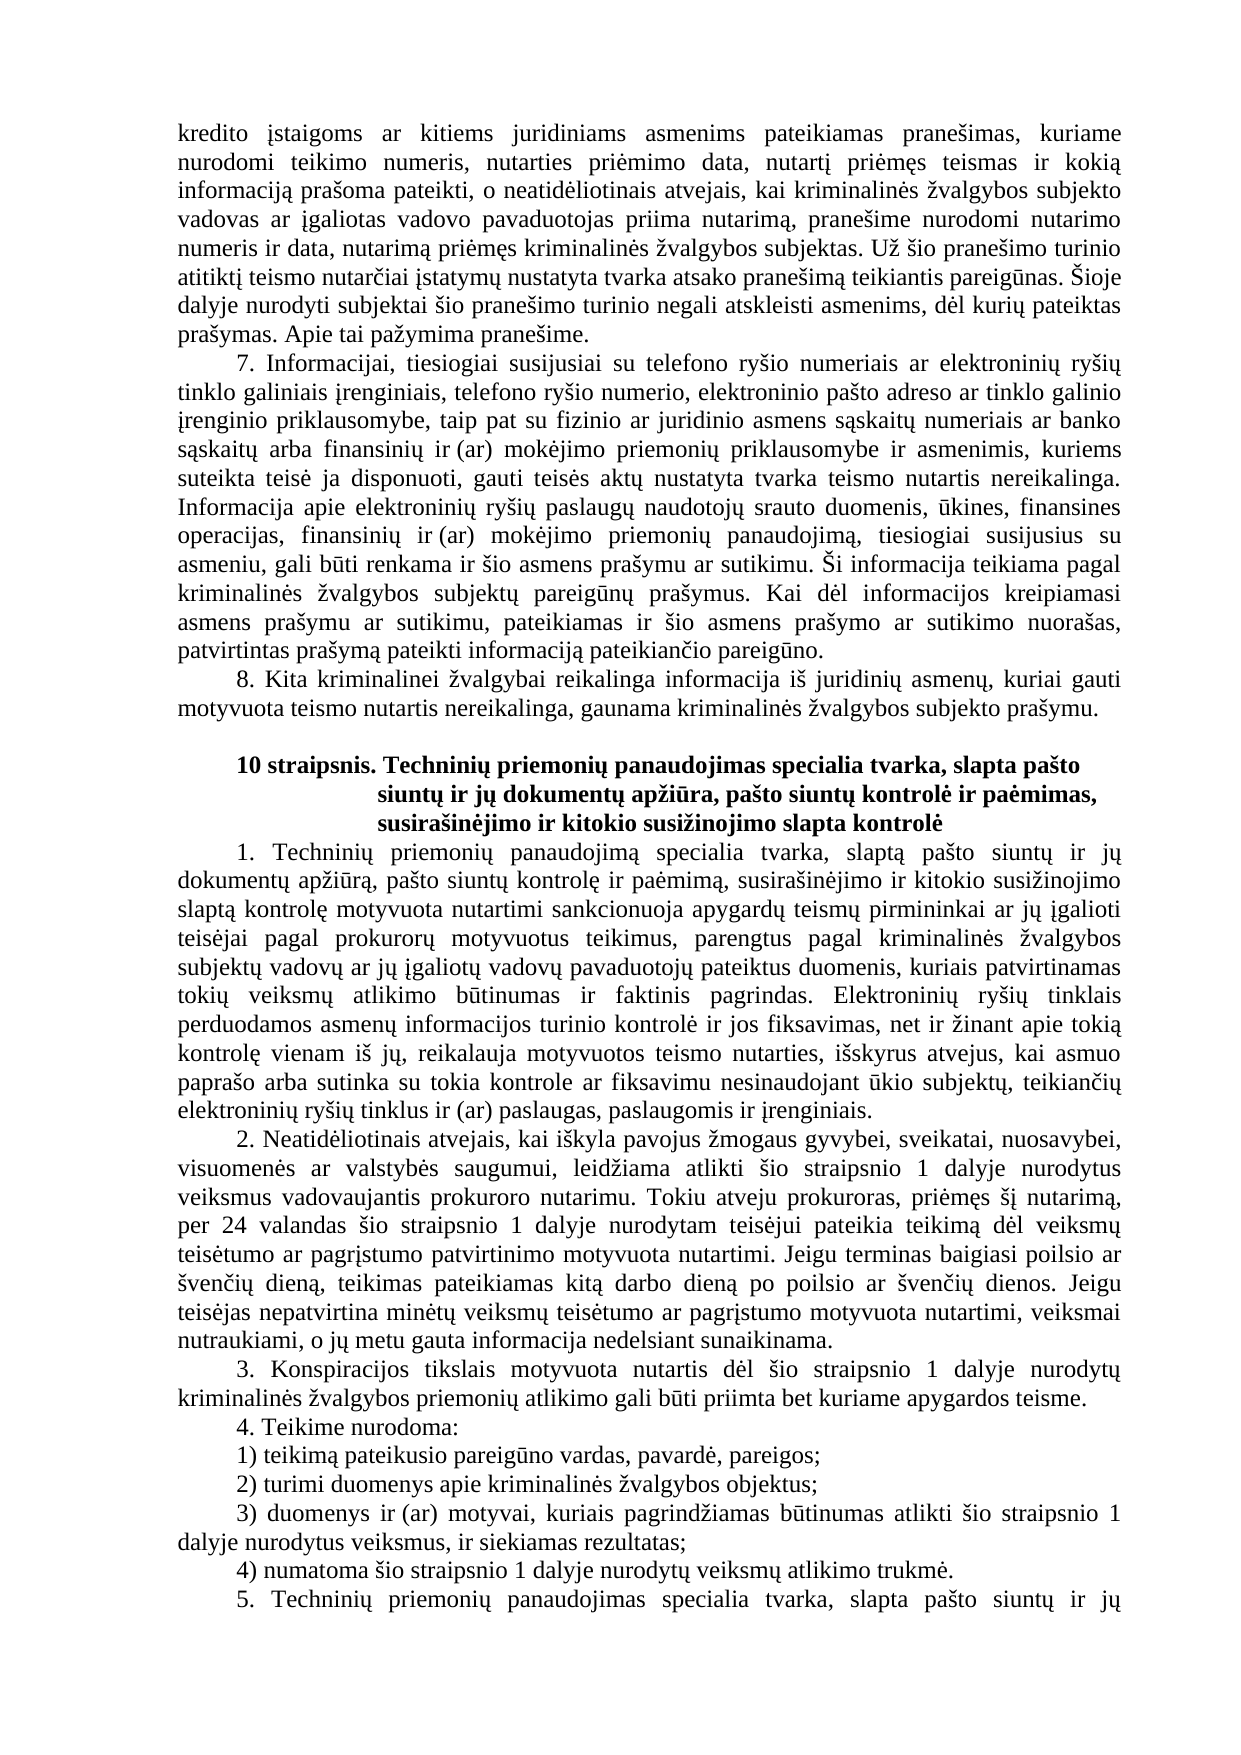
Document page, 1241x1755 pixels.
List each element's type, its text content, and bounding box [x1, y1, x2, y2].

text 10 straipsnis. Techninių priemonių panaudojimas specialia tvarka, slapta pašto siuntų ir jų dokumentų apžiūra, pašto siuntų kontrolė ir paėmimas, susirašinėjimo ir kitokio susižinojimo slapta kontrolė [236, 751, 1122, 837]
text 4) numatoma šio straipsnio 1 dalyje nurodytų veiksmų atlikimo trukmė. [177, 1556, 1122, 1584]
text 5. Techninių priemonių panaudojimas specialia tvarka, slapta pašto siuntų ir jų [177, 1584, 1122, 1613]
text 8. Kita kriminalinei žvalgybai reikalinga informacija iš juridinių asmenų, kuriai gauti motyvuota teismo nutartis nereikalinga, gaunama kriminalinės žvalgybos subjekto prašymu. [177, 664, 1122, 722]
text 2. Neatidėliotinais atvejais, kai iškyla pavojus žmogaus gyvybei, sveikatai, nuosavybei, visuomenės ar valstybės saugumui, leidžiama atlikti šio straipsnio 1 dalyje nurodytus veiksmus vadovaujantis prokuroro nutarimu. Tokiu atveju prokuroras, priėmęs šį nutarimą, per 24 valandas šio straipsnio 1 dalyje nurodytam teisėjui pateikia teikimą dėl veiksmų teisėtumo ar pagrįstumo patvirtinimo motyvuota nutartimi. Jeigu terminas baigiasi poilsio ar švenčių dieną, teikimas pateikiamas kitą darbo dieną po poilsio ar švenčių dienos. Jeigu teisėjas nepatvirtina minėtų veiksmų teisėtumo ar pagrįstumo motyvuota nutartimi, veiksmai nutraukiami, o jų metu gauta informacija nedelsiant sunaikinama. [177, 1124, 1122, 1354]
text kredito įstaigoms ar kitiems juridiniams asmenims pateikiamas pranešimas, kuriame nurodomi teikimo numeris, nutarties priėmimo data, nutartį priėmęs teismas ir kokią informaciją prašoma pateikti, o neatidėliotinais atvejais, kai kriminalinės žvalgybos subjekto vadovas ar įgaliotas vadovo pavaduotojas priima nutarimą, pranešime nurodomi nutarimo numeris ir data, nutarimą priėmęs kriminalinės žvalgybos subjektas. Už šio pranešimo turinio atitiktį teismo nutarčiai įstatymų nustatyta tvarka atsako pranešimą teikiantis pareigūnas. Šioje dalyje nurodyti subjektai šio pranešimo turinio negali atskleisti asmenims, dėl kurių pateiktas prašymas. Apie tai pažymima pranešime. [177, 118, 1122, 348]
text 1) teikimą pateikusio pareigūno vardas, pavardė, pareigos; [177, 1441, 1122, 1469]
text 7. Informacijai, tiesiogiai susijusiai su telefono ryšio numeriais ar elektroninių ryšių tinklo galiniais įrenginiais, telefono ryšio numerio, elektroninio pašto adreso ar tinklo galinio įrenginio priklausomybe, taip pat su fizinio ar juridinio asmens sąskaitų numeriais ar banko sąskaitų arba finansinių ir (ar) mokėjimo priemonių priklausomybe ir asmenimis, kuriems suteikta teisė ja disponuoti, gauti teisės aktų nustatyta tvarka teismo nutartis nereikalinga. Informacija apie elektroninių ryšių paslaugų naudotojų srauto duomenis, ūkines, finansines operacijas, finansinių ir (ar) mokėjimo priemonių panaudojimą, tiesiogiai susijusius su asmeniu, gali būti renkama ir šio asmens prašymu ar sutikimu. Ši informacija teikiama pagal kriminalinės žvalgybos subjektų pareigūnų prašymus. Kai dėl informacijos kreipiamasi asmens prašymu ar sutikimu, pateikiamas ir šio asmens prašymo ar sutikimo nuorašas, patvirtintas prašymą pateikti informaciją pateikiančio pareigūno. [177, 348, 1122, 664]
text 2) turimi duomenys apie kriminalinės žvalgybos objektus; [177, 1469, 1122, 1498]
text 1. Techninių priemonių panaudojimą specialia tvarka, slaptą pašto siuntų ir jų dokumentų apžiūrą, pašto siuntų kontrolę ir paėmimą, susirašinėjimo ir kitokio susižinojimo slaptą kontrolę motyvuota nutartimi sankcionuoja apygardų teismų pirmininkai ar jų įgalioti teisėjai pagal prokurorų motyvuotus teikimus, parengtus pagal kriminalinės žvalgybos subjektų vadovų ar jų įgaliotų vadovų pavaduotojų pateiktus duomenis, kuriais patvirtinamas tokių veiksmų atlikimo būtinumas ir faktinis pagrindas. Elektroninių ryšių tinklais perduodamos asmenų informacijos turinio kontrolė ir jos fiksavimas, net ir žinant apie tokią kontrolę vienam iš jų, reikalauja motyvuotos teismo nutarties, išskyrus atvejus, kai asmuo paprašo arba sutinka su tokia kontrole ar fiksavimu nesinaudojant ūkio subjektų, teikiančių elektroninių ryšių tinklus ir (ar) paslaugas, paslaugomis ir įrenginiais. [177, 837, 1122, 1124]
text 3) duomenys ir (ar) motyvai, kuriais pagrindžiamas būtinumas atlikti šio straipsnio 1 dalyje nurodytus veiksmus, ir siekiamas rezultatas; [177, 1498, 1122, 1556]
text 4. Teikime nurodoma: [177, 1412, 1122, 1441]
text 3. Konspiracijos tikslais motyvuota nutartis dėl šio straipsnio 1 dalyje nurodytų kriminalinės žvalgybos priemonių atlikimo gali būti priimta bet kuriame apygardos teisme. [177, 1354, 1122, 1412]
